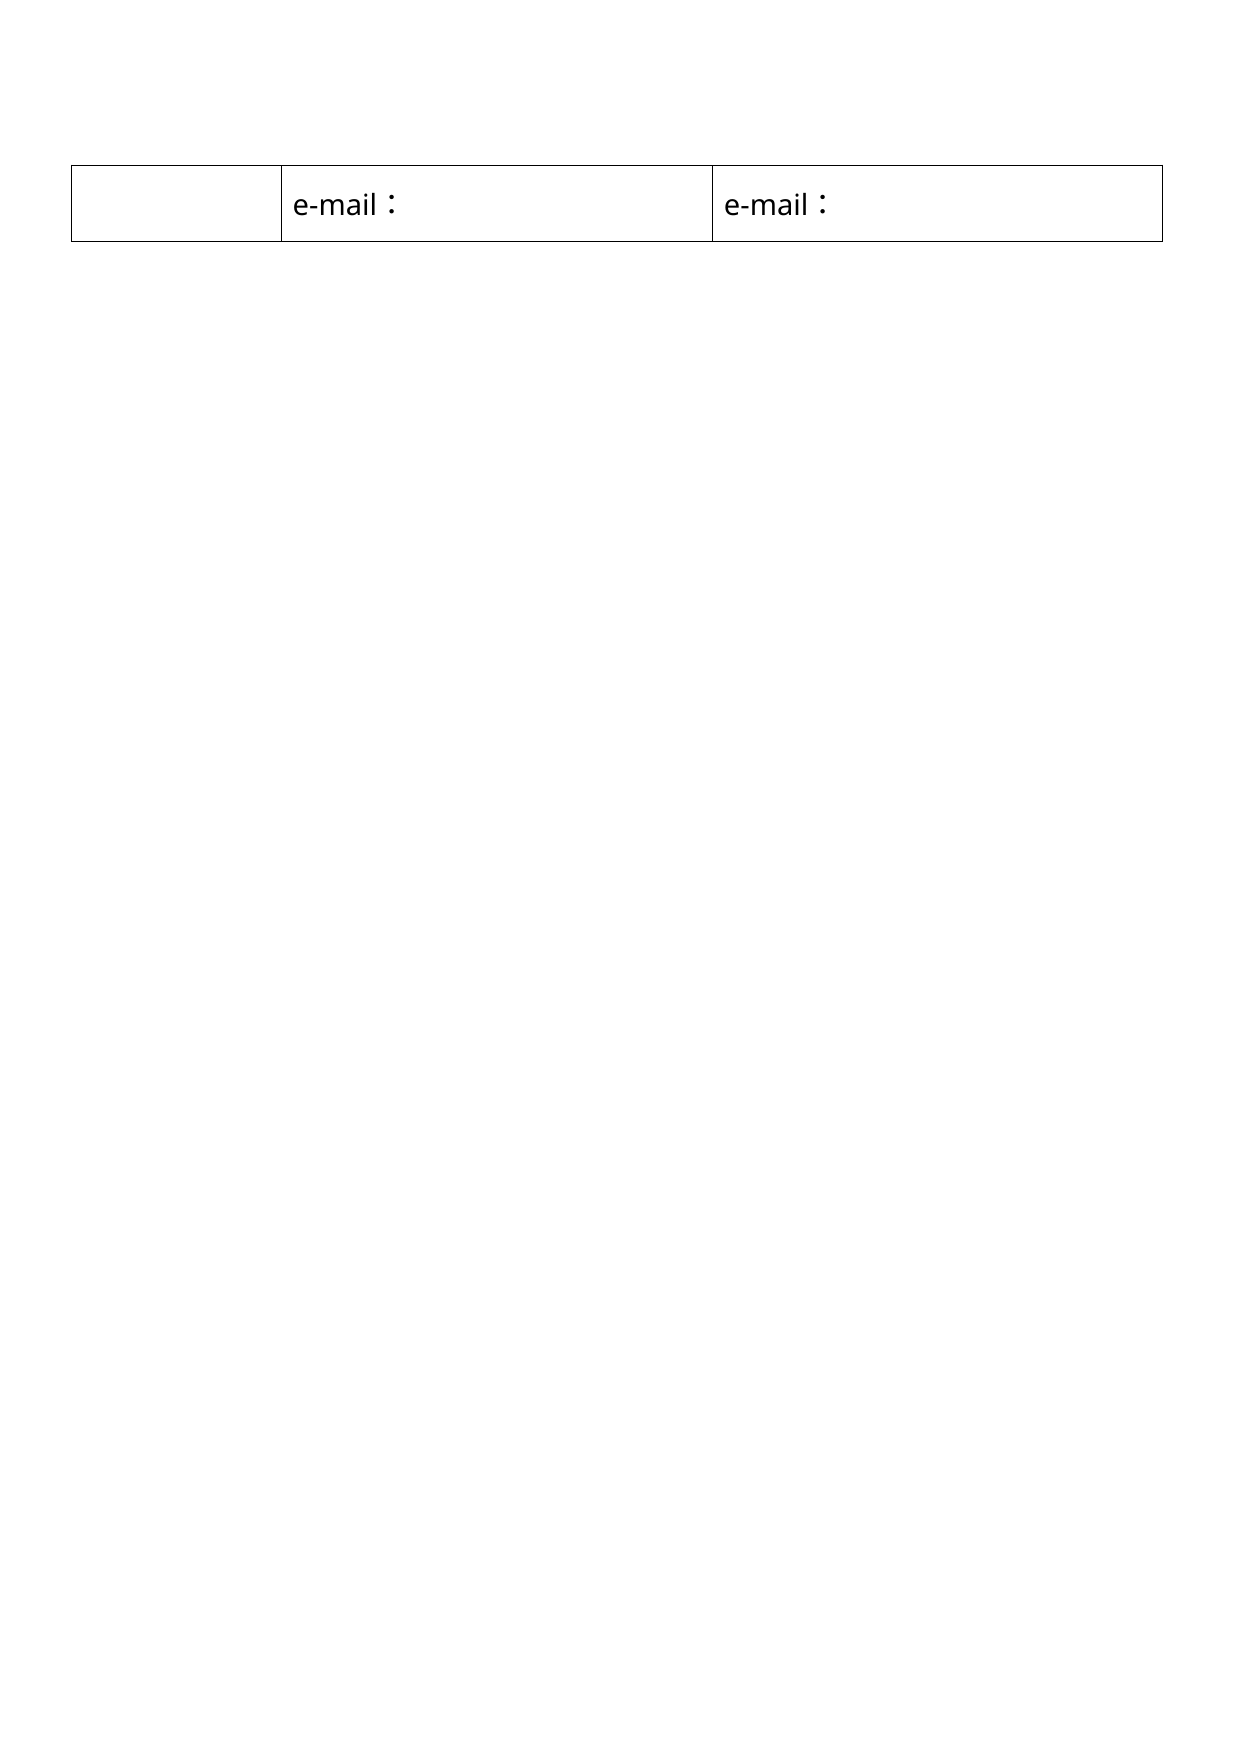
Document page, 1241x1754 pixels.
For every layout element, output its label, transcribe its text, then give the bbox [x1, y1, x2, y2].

table_cell [72, 166, 281, 241]
table_cell e-mail： [282, 166, 712, 241]
table_cell e-mail： [713, 166, 1162, 241]
